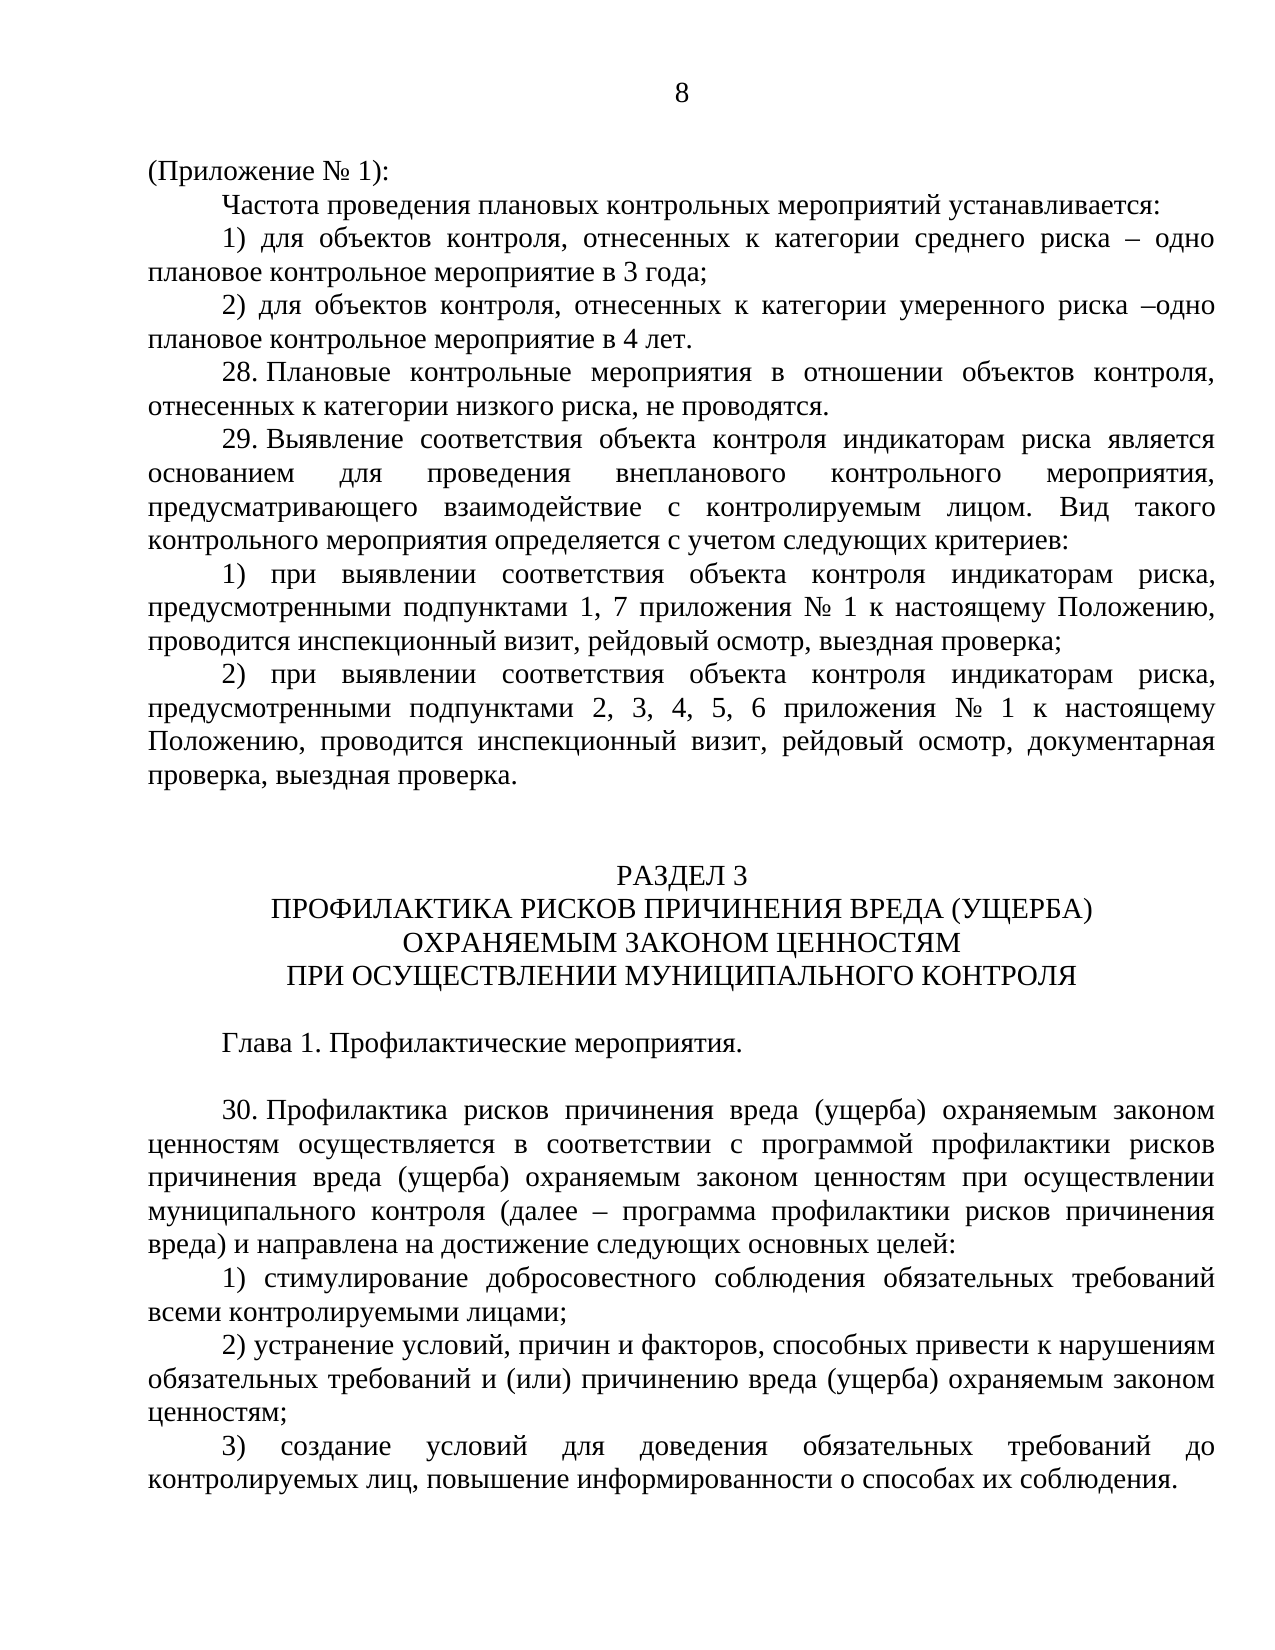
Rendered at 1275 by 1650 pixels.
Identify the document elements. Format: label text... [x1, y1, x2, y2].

text Глава 1. Профилактические мероприятия. [148, 1025, 1216, 1059]
text 2) устранение условий, причин и факторов, способных привести к нарушениям обязательных требований и (или) причинению вреда (ущерба) охраняемым законом ценностям; [148, 1327, 1216, 1428]
text (Приложение № 1): [148, 153, 1216, 187]
list Плановые контрольные мероприятия в отношении объектов контроля, отнесенных к категории низкого риска, не проводятся. [148, 354, 1216, 422]
text 1) стимулирование добросовестного соблюдения обязательных требований всеми контролируемыми лицами; [148, 1260, 1216, 1327]
text Частота проведения плановых контрольных мероприятий устанавливается: [148, 187, 1216, 220]
text 2) для объектов контроля, отнесенных к категории умеренного риска –одно плановое контрольное мероприятие в 4 лет. [148, 287, 1216, 354]
list Профилактика рисков причинения вреда (ущерба) охраняемым законом ценностям осуществляется в соответствии с программой профилактики рисков причинения вреда (ущерба) охраняемым законом ценностям при осуществлении муниципального контроля (далее – программа профилактики рисков причинения вреда) и направлена на достижение следующих основных целей: [148, 1092, 1216, 1260]
text 1) для объектов контроля, отнесенных к категории среднего риска – одно плановое контрольное мероприятие в 3 года; [148, 220, 1216, 287]
text 1) при выявлении соответствия объекта контроля индикаторам риска, предусмотренными подпунктами 1, 7 приложения № 1 к настоящему Положению, проводится инспекционный визит, рейдовый осмотр, выездная проверка; [148, 556, 1216, 656]
list Выявление соответствия объекта контроля индикаторам риска является основанием для проведения внепланового контрольного мероприятия, предусматривающего взаимодействие с контролируемым лицом. Вид такого контрольного мероприятия определяется с учетом следующих критериев: [148, 422, 1216, 556]
text РАЗДЕЛ 3 [148, 858, 1216, 891]
text ПРИ ОСУЩЕСТВЛЕНИИ МУНИЦИПАЛЬНОГО КОНТРОЛЯ [148, 958, 1216, 992]
text ОХРАНЯЕМЫМ ЗАКОНОМ ЦЕННОСТЯМ [148, 925, 1216, 958]
text 2) при выявлении соответствия объекта контроля индикаторам риска, предусмотренными подпунктами 2, 3, 4, 5, 6 приложения № 1 к настоящему Положению, проводится инспекционный визит, рейдовый осмотр, документарная проверка, выездная проверка. [148, 656, 1216, 791]
text ПРОФИЛАКТИКА РИСКОВ ПРИЧИНЕНИЯ ВРЕДА (УЩЕРБА) [148, 891, 1216, 925]
text 3) создание условий для доведения обязательных требований до контролируемых лиц, повышение информированности о способах их соблюдения. [148, 1428, 1216, 1495]
